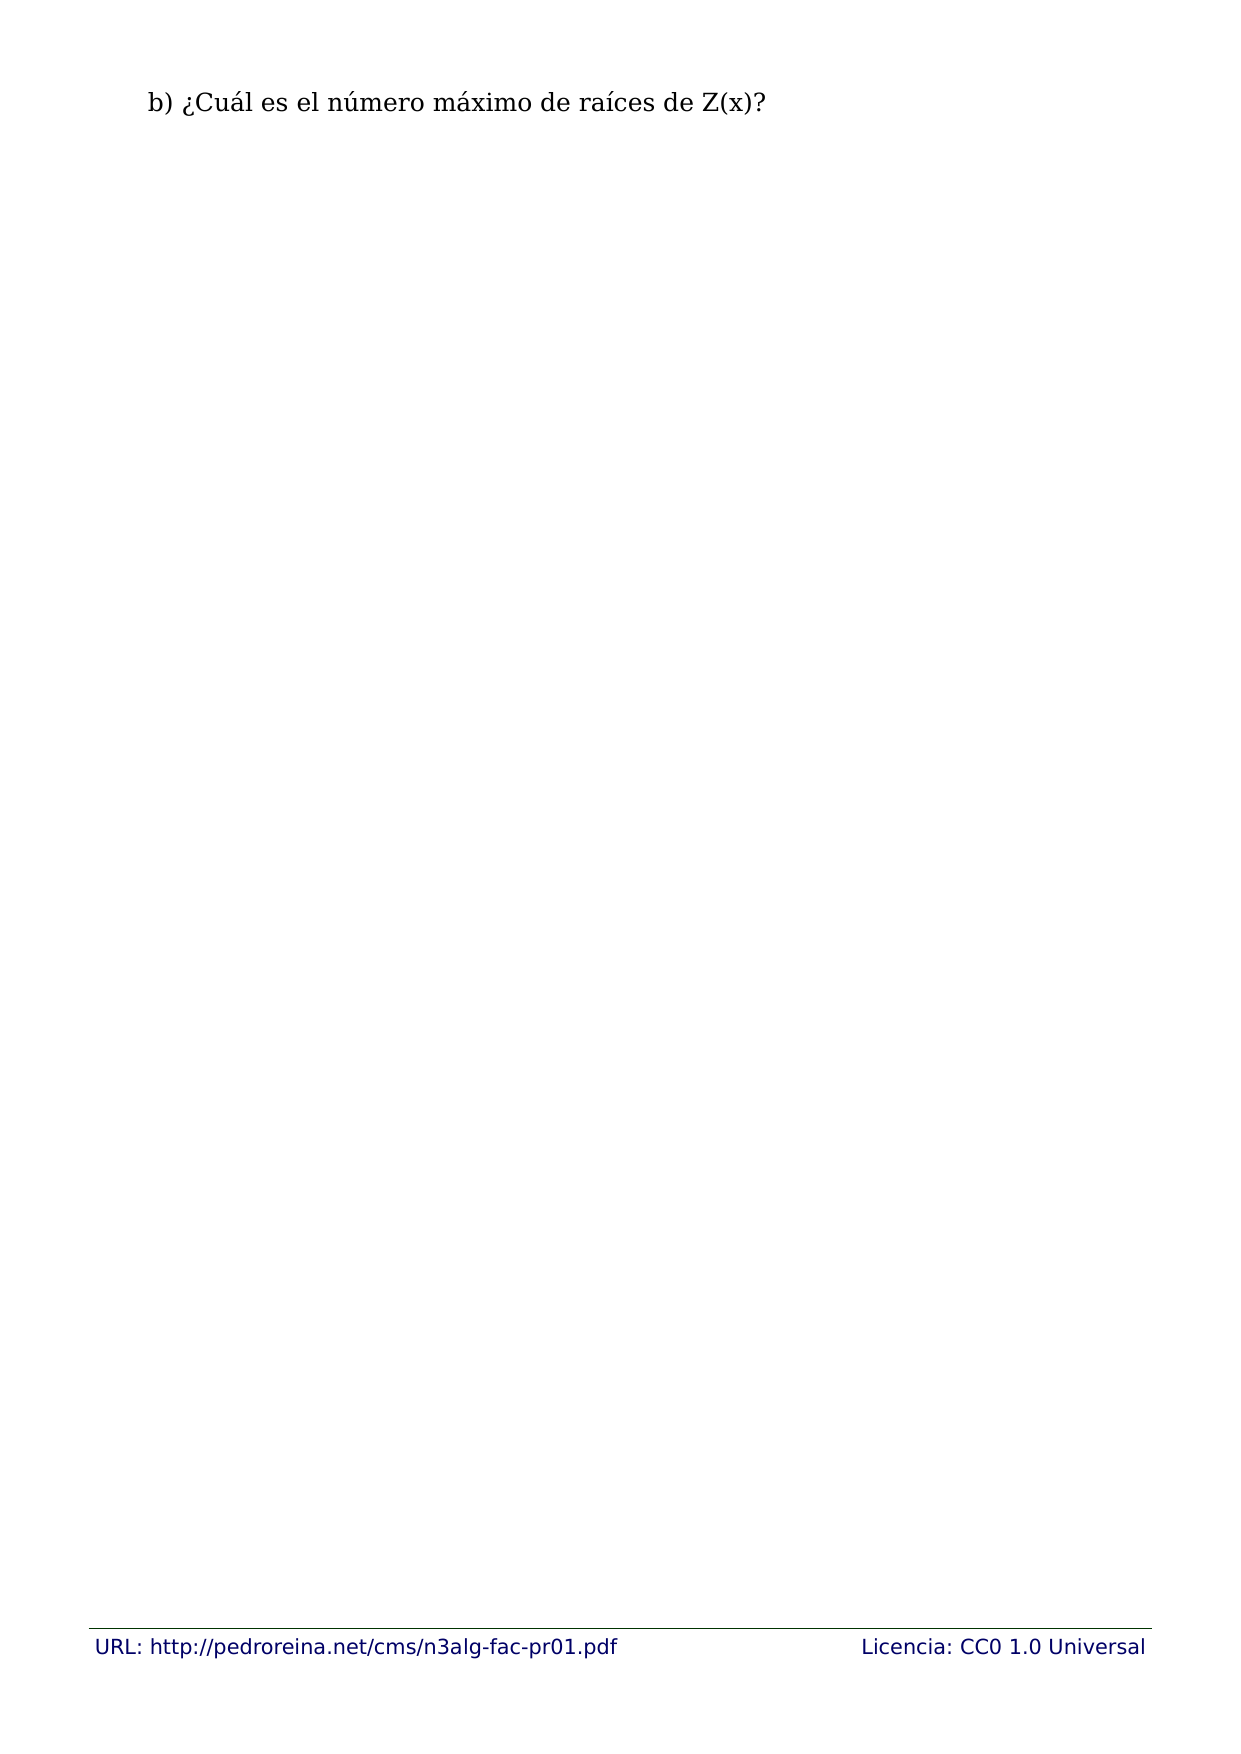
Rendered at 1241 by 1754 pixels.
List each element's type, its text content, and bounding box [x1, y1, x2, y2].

text b) ¿Cuál es el número máximo de raíces de Z(x)? [148, 88, 1152, 118]
